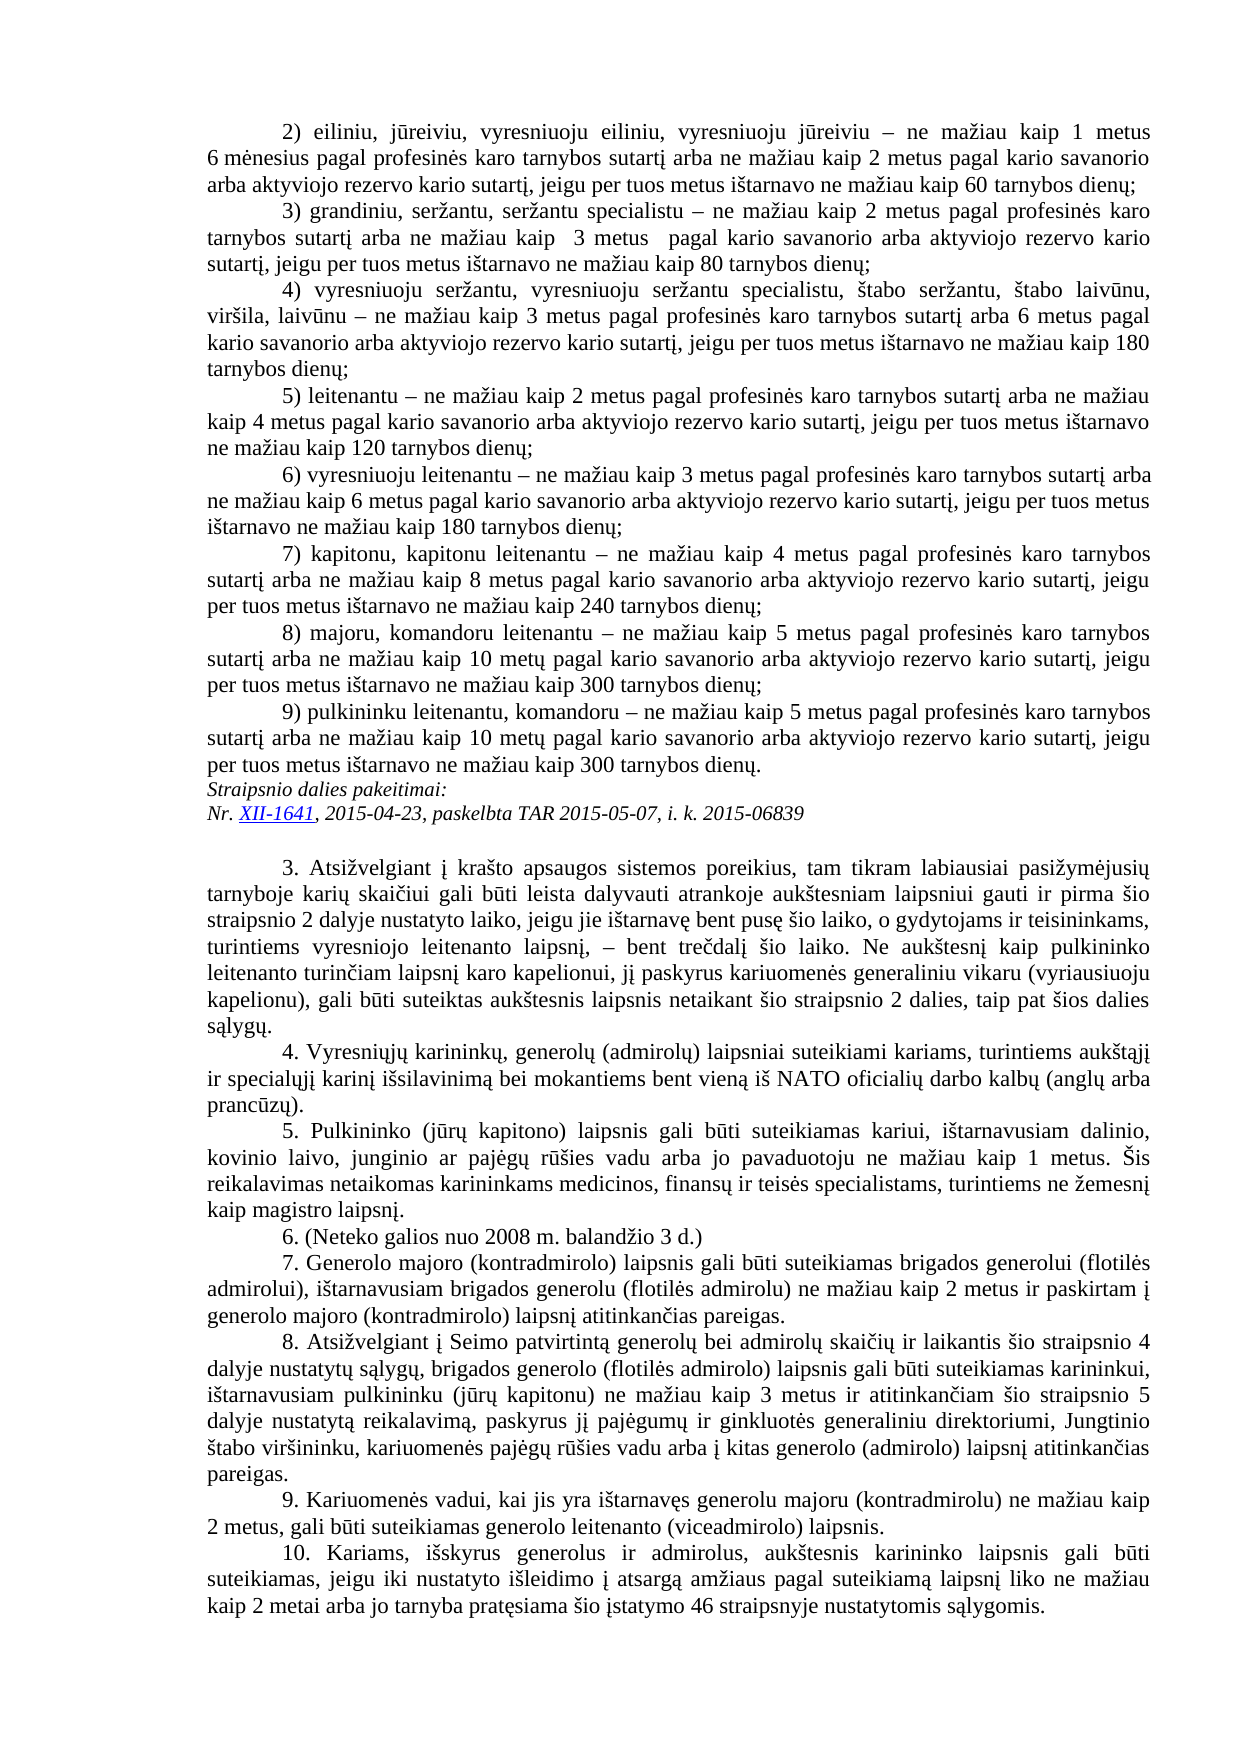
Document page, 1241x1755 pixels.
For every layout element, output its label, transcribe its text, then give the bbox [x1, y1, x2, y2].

text 7) kapitonu, kapitonu leitenantu – ne mažiau kaip 4 metus pagal profesinės karo tarnybos sutartį arba ne mažiau kaip 8 metus pagal kario savanorio arba aktyviojo rezervo kario sutartį, jeigu per tuos metus ištarnavo ne mažiau kaip 240 tarnybos dienų; [207, 540, 1152, 619]
text 8. Atsižvelgiant į Seimo patvirtintą generolų bei admirolų skaičių ir laikantis šio straipsnio 4 dalyje nustatytų sąlygų, brigados generolo (flotilės admirolo) laipsnis gali būti suteikiamas karininkui, ištarnavusiam pulkininku (jūrų kapitonu) ne mažiau kaip 3 metus ir atitinkančiam šio straipsnio 5 dalyje nustatytą reikalavimą, paskyrus jį pajėgumų ir ginkluotės generaliniu direktoriumi, Jungtinio štabo viršininku, kariuomenės pajėgų rūšies vadu arba į kitas generolo (admirolo) laipsnį atitinkančias pareigas. [207, 1328, 1152, 1486]
text 3. Atsižvelgiant į krašto apsaugos sistemos poreikius, tam tikram labiausiai pasižymėjusių tarnyboje karių skaičiui gali būti leista dalyvauti atrankoje aukštesniam laipsniui gauti ir pirma šio straipsnio 2 dalyje nustatyto laiko, jeigu jie ištarnavę bent pusę šio laiko, o gydytojams ir teisininkams, turintiems vyresniojo leitenanto laipsnį, – bent trečdalį šio laiko. Ne aukštesnį kaip pulkininko leitenanto turinčiam laipsnį karo kapelionui, jį paskyrus kariuomenės generaliniu vikaru (vyriausiuoju kapelionu), gali būti suteiktas aukštesnis laipsnis netaikant šio straipsnio 2 dalies, taip pat šios dalies sąlygų. [207, 854, 1152, 1038]
text 6. (Neteko galios nuo 2008 m. balandžio 3 d.) [207, 1223, 1152, 1249]
text 4. Vyresniųjų karininkų, generolų (admirolų) laipsniai suteikiami kariams, turintiems aukštąjį ir specialųjį karinį išsilavinimą bei mokantiems bent vieną iš NATO oficialių darbo kalbų (anglų arba prancūzų). [207, 1038, 1152, 1117]
text 4) vyresniuoju seržantu, vyresniuoju seržantu specialistu, štabo seržantu, štabo laivūnu, viršila, laivūnu – ne mažiau kaip 3 metus pagal profesinės karo tarnybos sutartį arba 6 metus pagal kario savanorio arba aktyviojo rezervo kario sutartį, jeigu per tuos metus ištarnavo ne mažiau kaip 180 tarnybos dienų; [207, 276, 1152, 382]
text 2) eiliniu, jūreiviu, vyresniuoju eiliniu, vyresniuoju jūreiviu – ne mažiau kaip 1 metus 6 mėnesius pagal profesinės karo tarnybos sutartį arba ne mažiau kaip 2 metus pagal kario savanorio arba aktyviojo rezervo kario sutartį, jeigu per tuos metus ištarnavo ne mažiau kaip 60 tarnybos dienų; [207, 118, 1152, 197]
text 3) grandiniu, seržantu, seržantu specialistu – ne mažiau kaip 2 metus pagal profesinės karo tarnybos sutartį arba ne mažiau kaip 3 metus pagal kario savanorio arba aktyviojo rezervo kario sutartį, jeigu per tuos metus ištarnavo ne mažiau kaip 80 tarnybos dienų; [207, 197, 1152, 276]
text 6) vyresniuoju leitenantu – ne mažiau kaip 3 metus pagal profesinės karo tarnybos sutartį arba ne mažiau kaip 6 metus pagal kario savanorio arba aktyviojo rezervo kario sutartį, jeigu per tuos metus ištarnavo ne mažiau kaip 180 tarnybos dienų; [207, 461, 1152, 540]
text 9. Kariuomenės vadui, kai jis yra ištarnavęs generolu majoru (kontradmirolu) ne mažiau kaip 2 metus, gali būti suteikiamas generolo leitenanto (viceadmirolo) laipsnis. [207, 1486, 1152, 1539]
text 5) leitenantu – ne mažiau kaip 2 metus pagal profesinės karo tarnybos sutartį arba ne mažiau kaip 4 metus pagal kario savanorio arba aktyviojo rezervo kario sutartį, jeigu per tuos metus ištarnavo ne mažiau kaip 120 tarnybos dienų; [207, 382, 1152, 461]
text Straipsnio dalies pakeitimai: [207, 777, 1152, 801]
text 10. Kariams, išskyrus generolus ir admirolus, aukštesnis karininko laipsnis gali būti suteikiamas, jeigu iki nustatyto išleidimo į atsargą amžiaus pagal suteikiamą laipsnį liko ne mažiau kaip 2 metai arba jo tarnyba pratęsiama šio įstatymo 46 straipsnyje nustatytomis sąlygomis. [207, 1539, 1152, 1618]
text 9) pulkininku leitenantu, komandoru – ne mažiau kaip 5 metus pagal profesinės karo tarnybos sutartį arba ne mažiau kaip 10 metų pagal kario savanorio arba aktyviojo rezervo kario sutartį, jeigu per tuos metus ištarnavo ne mažiau kaip 300 tarnybos dienų. [207, 698, 1152, 777]
text 7. Generolo majoro (kontradmirolo) laipsnis gali būti suteikiamas brigados generolui (flotilės admirolui), ištarnavusiam brigados generolu (flotilės admirolu) ne mažiau kaip 2 metus ir paskirtam į generolo majoro (kontradmirolo) laipsnį atitinkančias pareigas. [207, 1249, 1152, 1328]
text 5. Pulkininko (jūrų kapitono) laipsnis gali būti suteikiamas kariui, ištarnavusiam dalinio, kovinio laivo, junginio ar pajėgų rūšies vadu arba jo pavaduotoju ne mažiau kaip 1 metus. Šis reikalavimas netaikomas karininkams medicinos, finansų ir teisės specialistams, turintiems ne žemesnį kaip magistro laipsnį. [207, 1117, 1152, 1223]
text Nr. XII-1641, 2015-04-23, paskelbta TAR 2015-05-07, i. k. 2015-06839 [207, 801, 1152, 825]
text 8) majoru, komandoru leitenantu – ne mažiau kaip 5 metus pagal profesinės karo tarnybos sutartį arba ne mažiau kaip 10 metų pagal kario savanorio arba aktyviojo rezervo kario sutartį, jeigu per tuos metus ištarnavo ne mažiau kaip 300 tarnybos dienų; [207, 619, 1152, 698]
